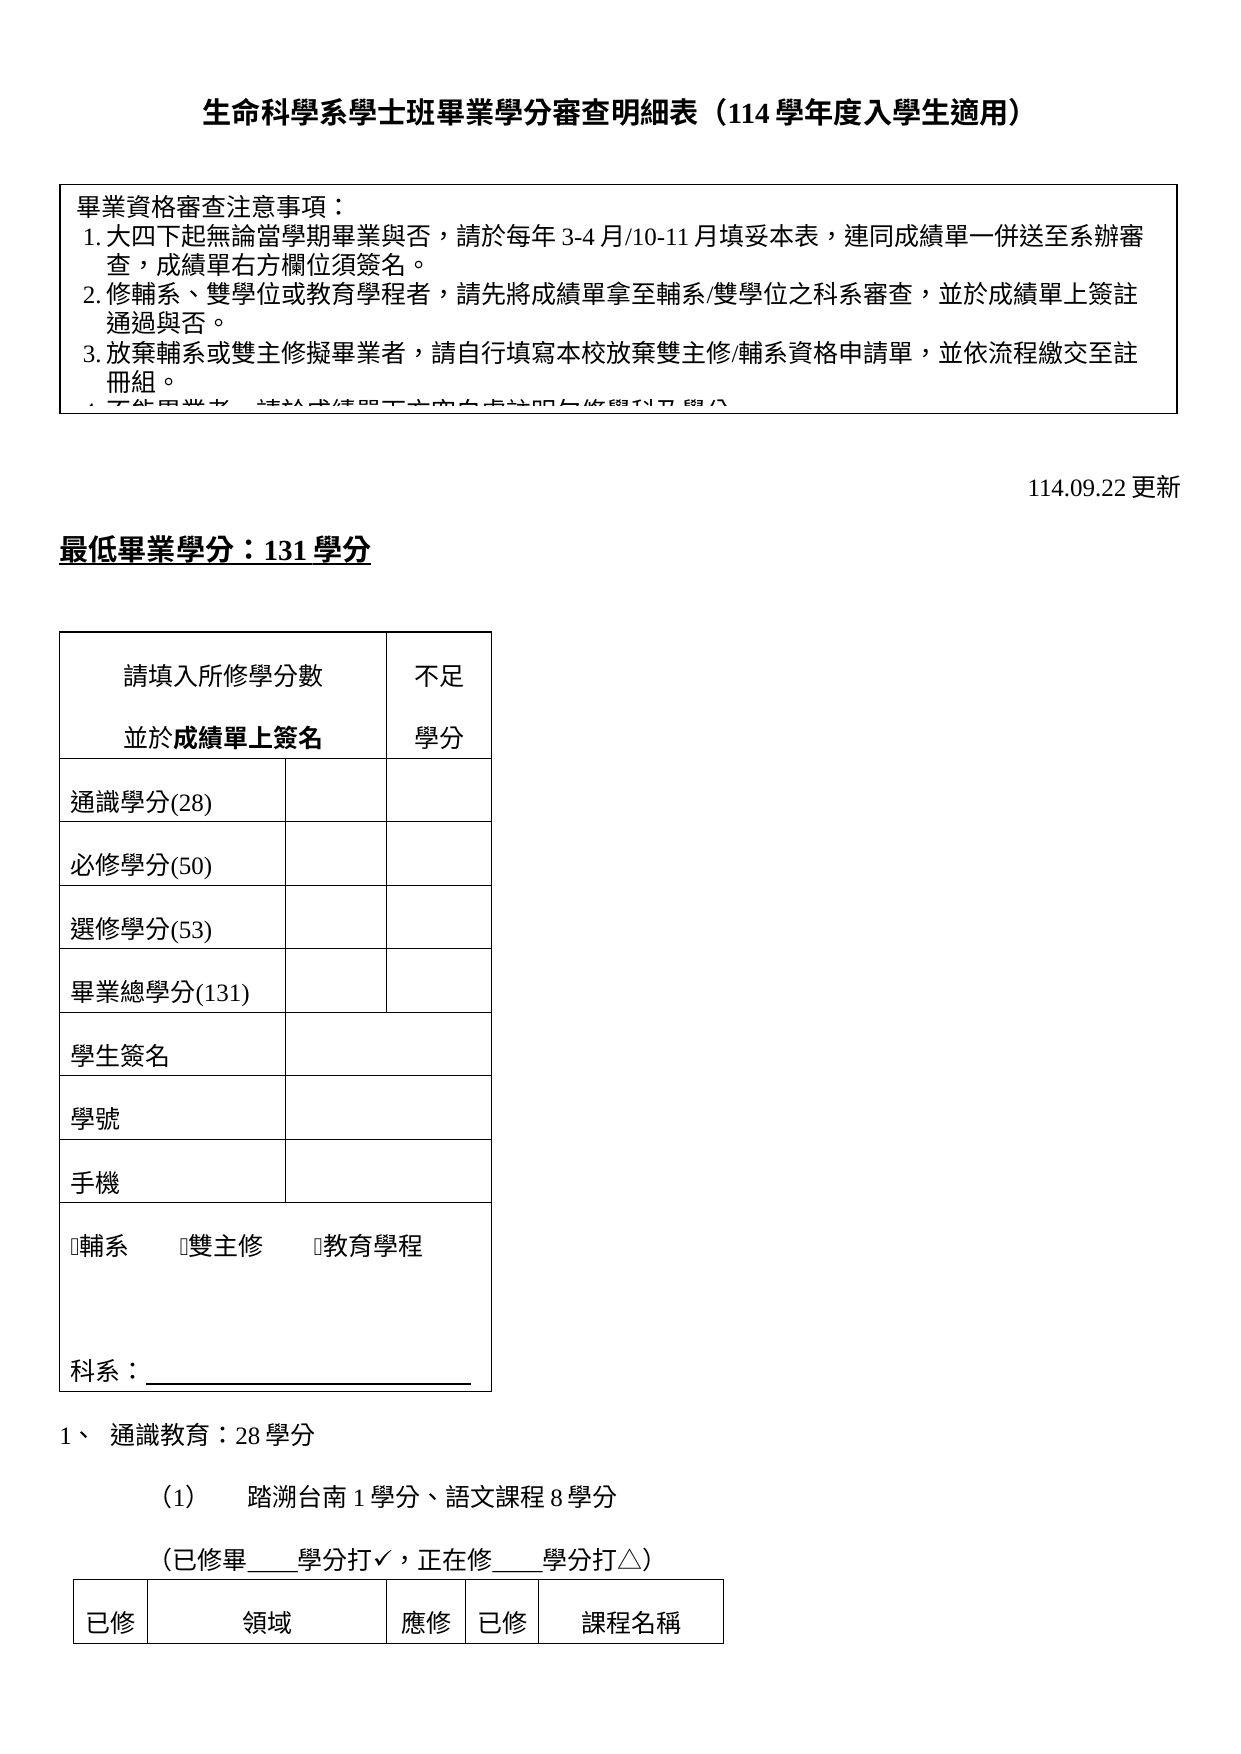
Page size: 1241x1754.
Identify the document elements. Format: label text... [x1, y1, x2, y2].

list 放棄輔系或雙主修擬畢業者，請自行填寫本校放棄雙主修/輔系資格申請單，並依流程繳交至註冊組。 [83, 339, 1161, 397]
text 最低畢業學分：131學分 [59, 506, 1181, 569]
list 大四下起無論當學期畢業與否，請於每年3-4月/10-11月填妥本表，連同成績單一併送至系辦審查，成績單右方欄位須簽名。 [83, 222, 1161, 280]
table_cell 學號 [60, 1076, 285, 1139]
list 修輔系、雙學位或教育學程者，請先將成績單拿至輔系/雙學位之科系審查，並於成績單上簽註通過與否。 [83, 280, 1161, 339]
list 不能畢業者，請於成績單下方空白處註明欠修學科及學分。 [83, 397, 1161, 405]
table_cell 手機 [60, 1140, 285, 1202]
list 通識教育：28學分 [59, 1392, 1181, 1454]
table_cell [387, 886, 491, 948]
table_cell [286, 949, 386, 1012]
table_cell [286, 759, 386, 821]
table_header 課程名稱 [539, 1580, 723, 1643]
text 生命科學系學士班畢業學分審查明細表（114學年度入學生適用） [59, 69, 1181, 131]
list 踏溯台南1學分、語文課程8學分 [148, 1454, 1181, 1517]
table_cell [286, 1013, 491, 1075]
text （已修畢____學分打，正在修____學分打△） [148, 1517, 1181, 1579]
table_header 已修 [466, 1580, 538, 1643]
table_header 應修 [387, 1580, 465, 1643]
table_header 不足 學分 [387, 633, 491, 757]
table_cell 必修學分(50) [60, 822, 285, 884]
table_cell [387, 822, 491, 884]
table_cell [286, 1076, 491, 1139]
table_cell 輔系 雙主修 教育學程 科系： [60, 1203, 491, 1391]
table_cell 通識學分(28) [60, 759, 285, 821]
table_cell [286, 886, 386, 948]
table_cell 學生簽名 [60, 1013, 285, 1075]
table_cell [286, 1140, 491, 1202]
table_cell 選修學分(53) [60, 886, 285, 948]
table_header 領域 [148, 1580, 386, 1643]
text 114.09.22更新 [59, 131, 1181, 506]
table_cell 畢業總學分(131) [60, 949, 285, 1012]
table_header 請填入所修學分數 並於成績單上簽名 [60, 633, 386, 757]
table_cell [387, 949, 491, 1012]
table_cell [286, 822, 386, 884]
table_header 已修 [74, 1580, 147, 1643]
text 畢業資格審查注意事項： [76, 193, 1161, 222]
table_cell [387, 759, 491, 821]
